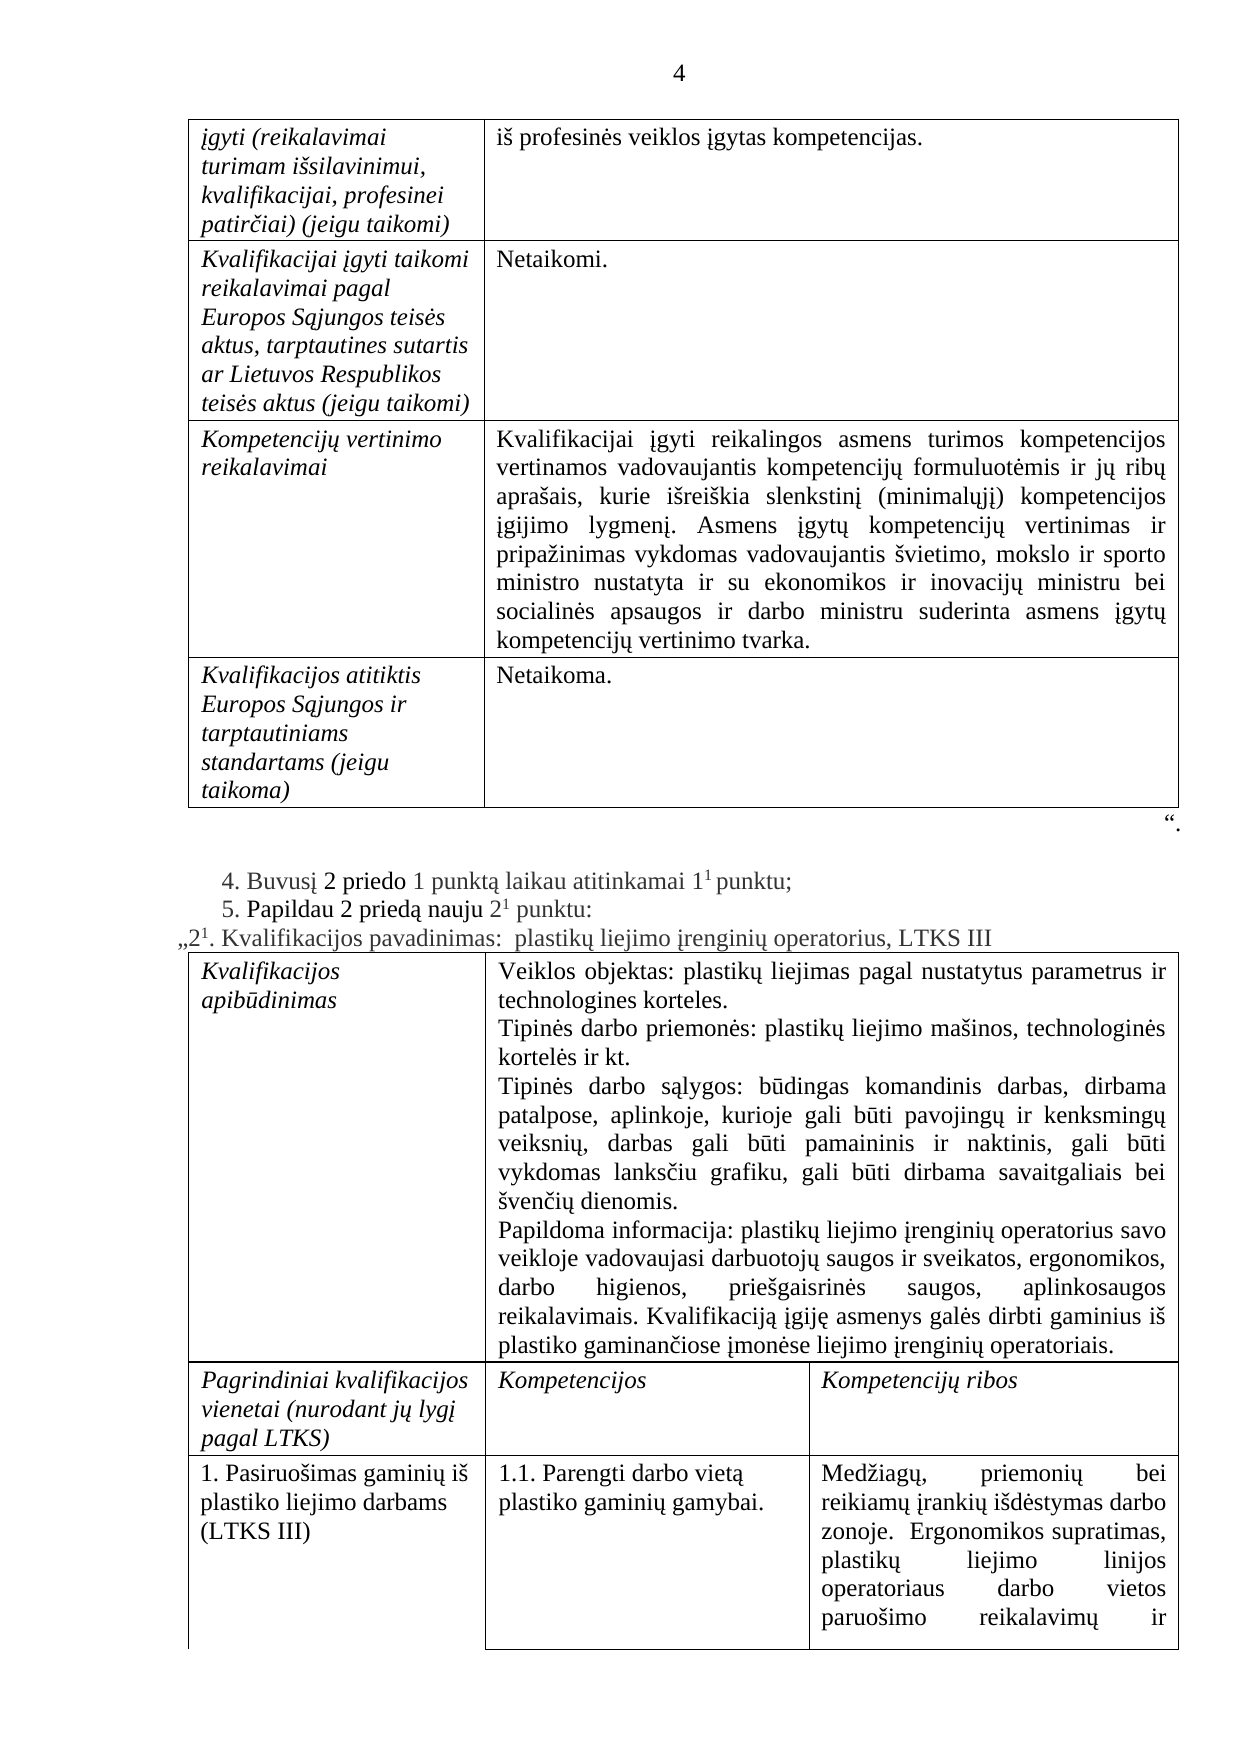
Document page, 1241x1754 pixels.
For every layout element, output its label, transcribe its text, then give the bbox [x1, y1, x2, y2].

table_cell Kompetencijų ribos [810, 1363, 1178, 1454]
table_cell iš profesinės veiklos įgytas kompetencijas. [485, 120, 1178, 240]
table_cell Pagrindiniai kvalifikacijos vienetai (nurodant jų lygį pagal LTKS) [189, 1363, 485, 1454]
table_cell Kvalifikacijai įgyti reikalingos asmens turimos kompetencijos vertinamos vadovaujantis kompetencijų formuluotėmis ir jų ribų aprašais, kurie išreiškia slenkstinį (minimalųjį) kompetencijos įgijimo lygmenį. Asmens įgytų kompetencijų vertinimas ir pripažinimas vykdomas vadovaujantis švietimo, mokslo ir sporto ministro nustatyta ir su ekonomikos ir inovacijų ministru bei socialinės apsaugos ir darbo ministru suderinta asmens įgytų kompetencijų vertinimo tvarka. [485, 421, 1178, 657]
table_cell įgyti (reikalavimai turimam išsilavinimui, kvalifikacijai, profesinei patirčiai) (jeigu taikomi) [189, 120, 484, 240]
text „21. Kvalifikacijos pavadinimas: plastikų liejimo įrenginių operatorius, LTKS III [177, 923, 1181, 952]
table_cell Netaikoma. [485, 658, 1178, 807]
table_cell Kvalifikacijos atitiktis Europos Sąjungos ir tarptautiniams standartams (jeigu taikoma) [189, 658, 484, 807]
table_cell Kvalifikacijai įgyti taikomi reikalavimai pagal Europos Sąjungos teisės aktus, tarptautines sutartis ar Lietuvos Respublikos teisės aktus (jeigu taikomi) [189, 241, 484, 420]
text 4. Buvusį 2 priedo 1 punktą laikau atitinkamai 11 punktu; [177, 866, 1181, 894]
table_cell 1.1. Parengti darbo vietą plastiko gaminių gamybai. [486, 1456, 809, 1649]
table_cell Kompetencijos [486, 1363, 809, 1454]
table_header Kvalifikacijos apibūdinimas [189, 953, 485, 1361]
text “. [236, 808, 1181, 837]
table_cell Kompetencijų vertinimo reikalavimai [189, 421, 484, 657]
table_cell Netaikomi. [485, 241, 1178, 420]
table_header Veiklos objektas: plastikų liejimas pagal nustatytus parametrus ir technologines korteles. Tipinės darbo priemonės: plastikų liejimo mašinos, technologinės kortelės ir kt. Tipinės darbo sąlygos: būdingas komandinis darbas, dirbama patalpose, aplinkoje, kurioje gali būti pavojingų ir kenksmingų veiksnių, darbas gali būti pamaininis ir naktinis, gali būti vykdomas lanksčiu grafiku, gali būti dirbama savaitgaliais bei švenčių dienomis. Papildoma informacija: plastikų liejimo įrenginių operatorius savo veikloje vadovaujasi darbuotojų saugos ir sveikatos, ergonomikos, darbo higienos, priešgaisrinės saugos, aplinkosaugos reikalavimais. Kvalifikaciją įgiję asmenys galės dirbti gaminius iš plastiko gaminančiose įmonėse liejimo įrenginių operatoriais. [486, 953, 1178, 1361]
text 5. Papildau 2 priedą nauju 21 punktu: [177, 894, 1181, 923]
table_cell 1. Pasiruošimas gaminių iš plastiko liejimo darbams (LTKS III) [189, 1456, 485, 1649]
table_cell Medžiagų, priemonių bei reikiamų įrankių išdėstymas darbo zonoje. Ergonomikos supratimas, plastikų liejimo linijos operatoriaus darbo vietos paruošimo reikalavimų ir [810, 1456, 1178, 1649]
